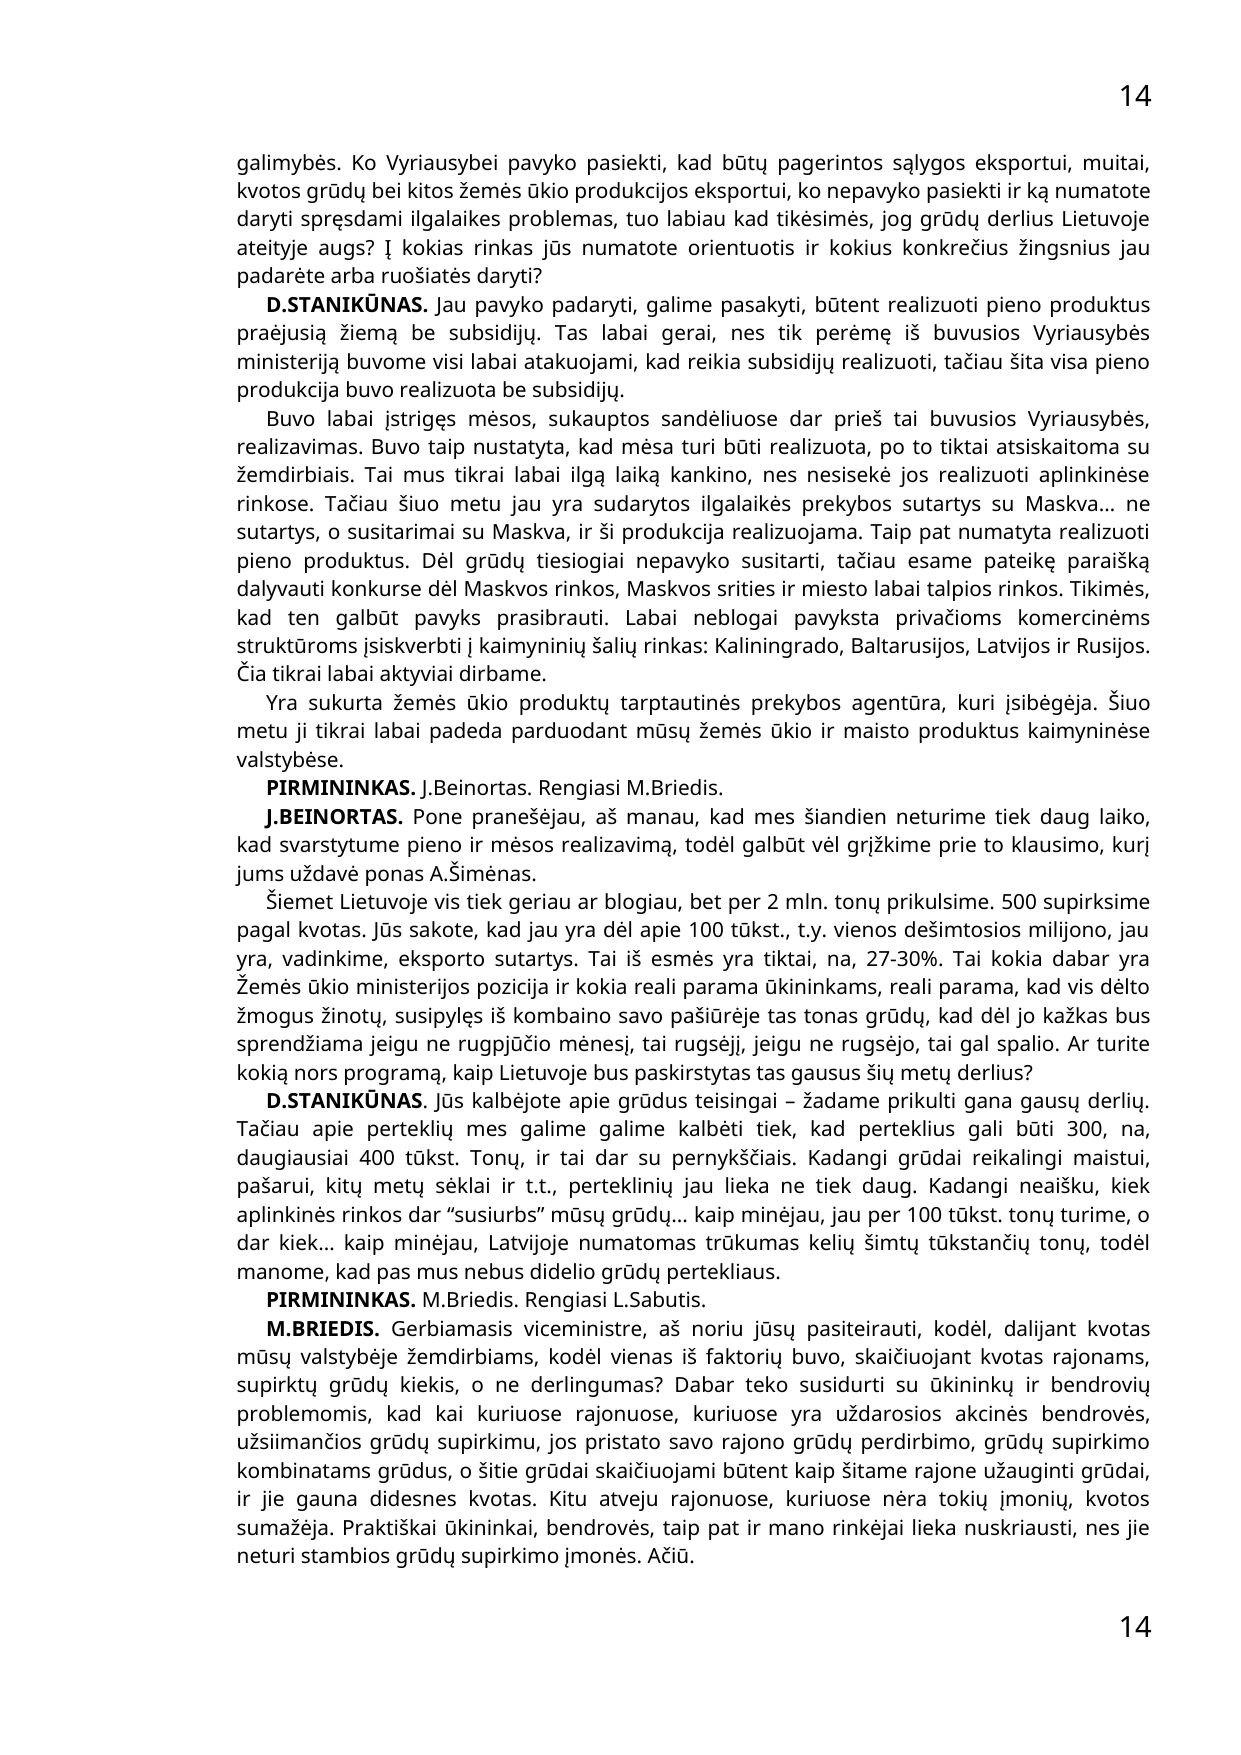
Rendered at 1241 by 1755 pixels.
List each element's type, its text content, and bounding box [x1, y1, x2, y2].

text galimybės. Ko Vyriausybei pavyko pasiekti, kad būtų pagerintos sąlygos eksportui, muitai, kvotos grūdų bei kitos žemės ūkio produkcijos eksportui, ko nepavyko pasiekti ir ką numatote daryti spręsdami ilgalaikes problemas, tuo labiau kad tikėsimės, jog grūdų derlius Lietuvoje ateityje augs? Į kokias rinkas jūs numatote orientuotis ir kokius konkrečius žingsnius jau padarėte arba ruošiatės daryti? [236, 148, 1152, 290]
text D.STANIKŪNAS. Jūs kalbėjote apie grūdus teisingai – žadame prikulti gana gausų derlių. Tačiau apie perteklių mes galime galime kalbėti tiek, kad perteklius gali būti 300, na, daugiausiai 400 tūkst. Tonų, ir tai dar su pernykščiais. Kadangi grūdai reikalingi maistui, pašarui, kitų metų sėklai ir t.t., perteklinių jau lieka ne tiek daug. Kadangi neaišku, kiek aplinkinės rinkos dar “susiurbs” mūsų grūdų... kaip minėjau, jau per 100 tūkst. tonų turime, o dar kiek… kaip minėjau, Latvijoje numatomas trūkumas kelių šimtų tūkstančių tonų, todėl manome, kad pas mus nebus didelio grūdų pertekliaus. [236, 1086, 1152, 1285]
text PIRMININKAS. M.Briedis. Rengiasi L.Sabutis. [236, 1285, 1152, 1314]
text Buvo labai įstrigęs mėsos, sukauptos sandėliuose dar prieš tai buvusios Vyriausybės, realizavimas. Buvo taip nustatyta, kad mėsa turi būti realizuota, po to tiktai atsiskaitoma su žemdirbiais. Tai mus tikrai labai ilgą laiką kankino, nes nesisekė jos realizuoti aplinkinėse rinkose. Tačiau šiuo metu jau yra sudarytos ilgalaikės prekybos sutartys su Maskva… ne sutartys, o susitarimai su Maskva, ir ši produkcija realizuojama. Taip pat numatyta realizuoti pieno produktus. Dėl grūdų tiesiogiai nepavyko susitarti, tačiau esame pateikę paraišką dalyvauti konkurse dėl Maskvos rinkos, Maskvos srities ir miesto labai talpios rinkos. Tikimės, kad ten galbūt pavyks prasibrauti. Labai neblogai pavyksta privačioms komercinėms struktūroms įsiskverbti į kaimyninių šalių rinkas: Kaliningrado, Baltarusijos, Latvijos ir Rusijos. Čia tikrai labai aktyviai dirbame. [236, 404, 1152, 688]
text Šiemet Lietuvoje vis tiek geriau ar blogiau, bet per 2 mln. tonų prikulsime. 500 supirksime pagal kvotas. Jūs sakote, kad jau yra dėl apie 100 tūkst., t.y. vienos dešimtosios milijono, jau yra, vadinkime, eksporto sutartys. Tai iš esmės yra tiktai, na, 27-30%. Tai kokia dabar yra Žemės ūkio ministerijos pozicija ir kokia reali parama ūkininkams, reali parama, kad vis dėlto žmogus žinotų, susipylęs iš kombaino savo pašiūrėje tas tonas grūdų, kad dėl jo kažkas bus sprendžiama jeigu ne rugpjūčio mėnesį, tai rugsėjį, jeigu ne rugsėjo, tai gal spalio. Ar turite kokią nors programą, kaip Lietuvoje bus paskirstytas tas gausus šių metų derlius? [236, 887, 1152, 1086]
text PIRMININKAS. J.Beinortas. Rengiasi M.Briedis. [236, 773, 1152, 802]
text J.BEINORTAS. Pone pranešėjau, aš manau, kad mes šiandien neturime tiek daug laiko, kad svarstytume pieno ir mėsos realizavimą, todėl galbūt vėl grįžkime prie to klausimo, kurį jums uždavė ponas A.Šimėnas. [236, 802, 1152, 887]
text Yra sukurta žemės ūkio produktų tarptautinės prekybos agentūra, kuri įsibėgėja. Šiuo metu ji tikrai labai padeda parduodant mūsų žemės ūkio ir maisto produktus kaimyninėse valstybėse. [236, 688, 1152, 773]
text D.STANIKŪNAS. Jau pavyko padaryti, galime pasakyti, būtent realizuoti pieno produktus praėjusią žiemą be subsidijų. Tas labai gerai, nes tik perėmę iš buvusios Vyriausybės ministeriją buvome visi labai atakuojami, kad reikia subsidijų realizuoti, tačiau šita visa pieno produkcija buvo realizuota be subsidijų. [236, 290, 1152, 404]
text M.BRIEDIS. Gerbiamasis viceministre, aš noriu jūsų pasiteirauti, kodėl, dalijant kvotas mūsų valstybėje žemdirbiams, kodėl vienas iš faktorių buvo, skaičiuojant kvotas rajonams, supirktų grūdų kiekis, o ne derlingumas? Dabar teko susidurti su ūkininkų ir bendrovių problemomis, kad kai kuriuose rajonuose, kuriuose yra uždarosios akcinės bendrovės, užsiimančios grūdų supirkimu, jos pristato savo rajono grūdų perdirbimo, grūdų supirkimo kombinatams grūdus, o šitie grūdai skaičiuojami būtent kaip šitame rajone užauginti grūdai, ir jie gauna didesnes kvotas. Kitu atveju rajonuose, kuriuose nėra tokių įmonių, kvotos sumažėja. Praktiškai ūkininkai, bendrovės, taip pat ir mano rinkėjai lieka nuskriausti, nes jie neturi stambios grūdų supirkimo įmonės. Ačiū. [236, 1314, 1152, 1569]
